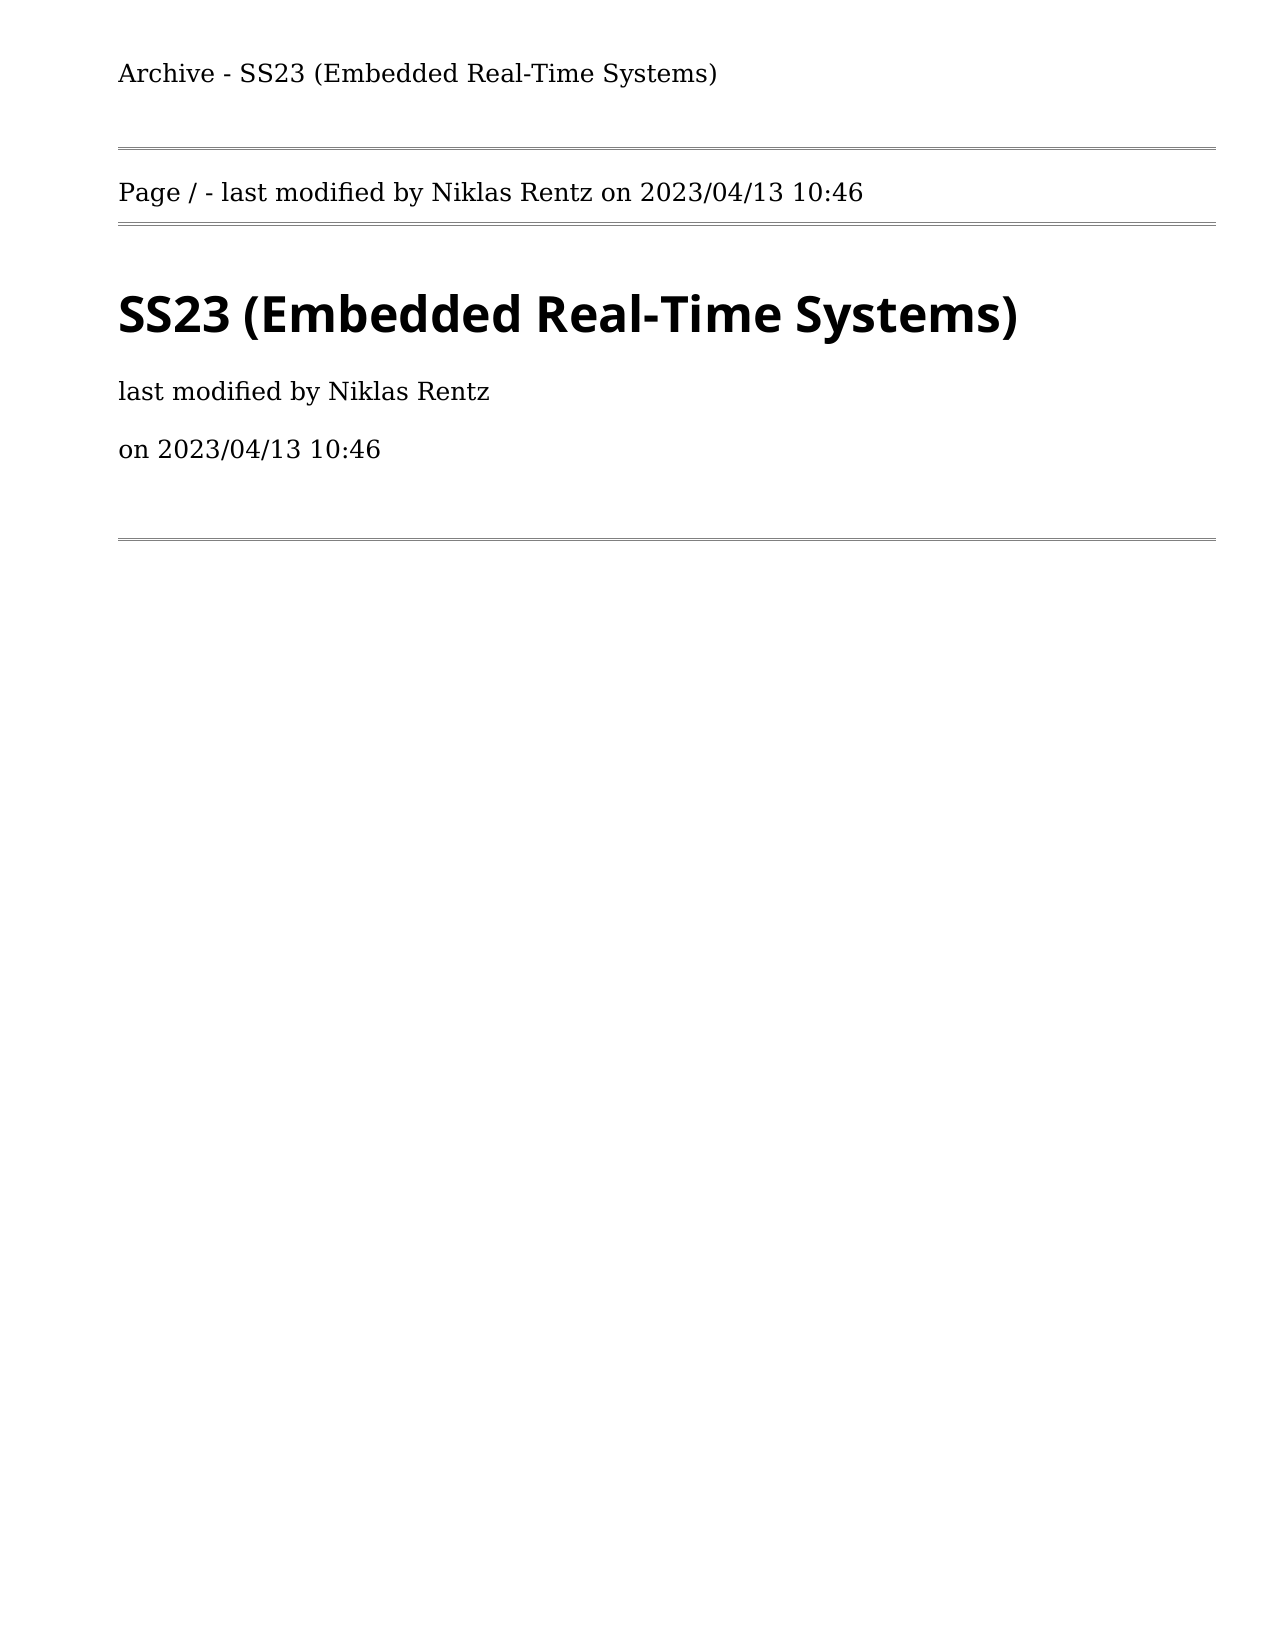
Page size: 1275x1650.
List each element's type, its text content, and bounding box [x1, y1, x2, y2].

text Page / - last modified by Niklas Rentz on 2023/04/13 10:46 [118, 179, 1216, 208]
text last modified by Niklas Rentz [118, 377, 1216, 406]
text on 2023/04/13 10:46 [118, 435, 1216, 464]
text Archive - SS23 (Embedded Real-Time Systems) [118, 59, 1216, 88]
subtitle SS23 (Embedded Real-Time Systems) [118, 279, 1216, 347]
